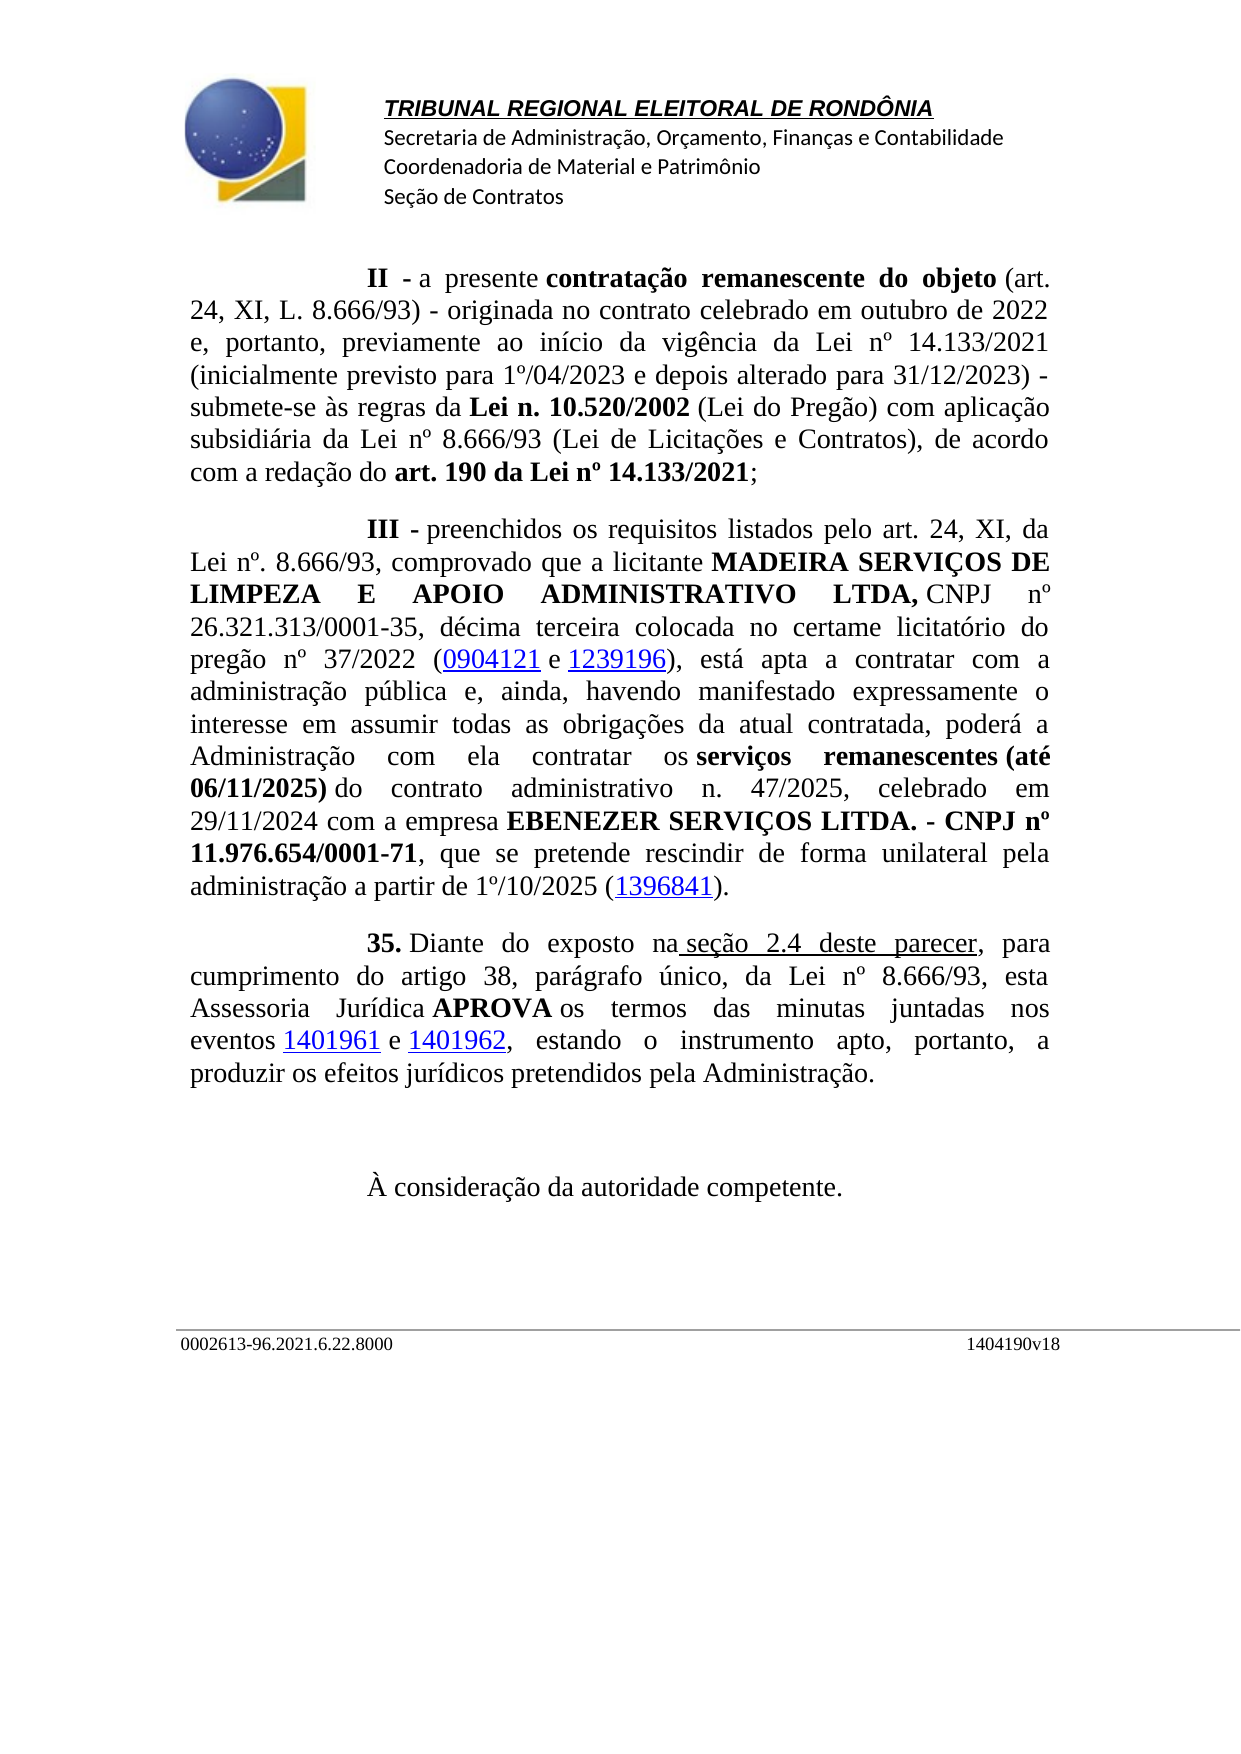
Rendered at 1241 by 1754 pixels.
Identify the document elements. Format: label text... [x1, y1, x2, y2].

table_header [177, 1286, 186, 1322]
table_header [177, 1251, 186, 1286]
table_header [177, 1215, 186, 1251]
table_header [186, 1286, 194, 1322]
text III - preenchidos os requisitos listados pelo art. 24, XI, da Lei nº. 8.666/93, comprovado que a licitante MADEIRA SERVIÇOS DE LIMPEZA E APOIO ADMINISTRATIVO LTDA, CNPJ nº 26.321.313/0001-35, décima terceira colocada no certame licitatório do pregão nº 37/2022 (0904121 e 1239196), está apta a contratar com a administração pública e, ainda, havendo manifestado expressamente o interesse em assumir todas as obrigações da atual contratada, poderá a Administração com ela contratar os serviços remanescentes (até 06/11/2025) do contrato administrativo n. 47/2025, celebrado em 29/11/2024 com a empresa EBENEZER SERVIÇOS LITDA. - CNPJ nº 11.976.654/0001-71, que se pretende rescindir de forma unilateral pela administração a partir de 1º/10/2025 (1396841). [190, 512, 1051, 901]
table_header [186, 1215, 194, 1251]
table_header 1404190v18 [620, 1331, 1063, 1358]
table_header 0002613-96.2021.6.22.8000 [177, 1331, 620, 1358]
text À consideração da autoridade competente. [190, 1171, 1051, 1203]
table_header [186, 1251, 194, 1286]
text II - a presente contratação remanescente do objeto (art. 24, XI, L. 8.666/93) - originada no contrato celebrado em outubro de 2022 e, portanto, previamente ao início da vigência da Lei nº 14.133/2021 (inicialmente previsto para 1º/04/2023 e depois alterado para 31/12/2023) - submete-se às regras da Lei n. 10.520/2002 (Lei do Pregão) com aplicação subsidiária da Lei nº 8.666/93 (Lei de Licitações e Contratos), de acordo com a redação do art. 190 da Lei nº 14.133/2021; [190, 261, 1051, 487]
text 35. Diante do exposto na seção 2.4 deste parecer, para cumprimento do artigo 38, parágrafo único, da Lei nº 8.666/93, esta Assessoria Jurídica APROVA os termos das minutas juntadas nos eventos 1401961 e 1401962, estando o instrumento apto, portanto, a produzir os efeitos jurídicos pretendidos pela Administração. [190, 926, 1051, 1088]
